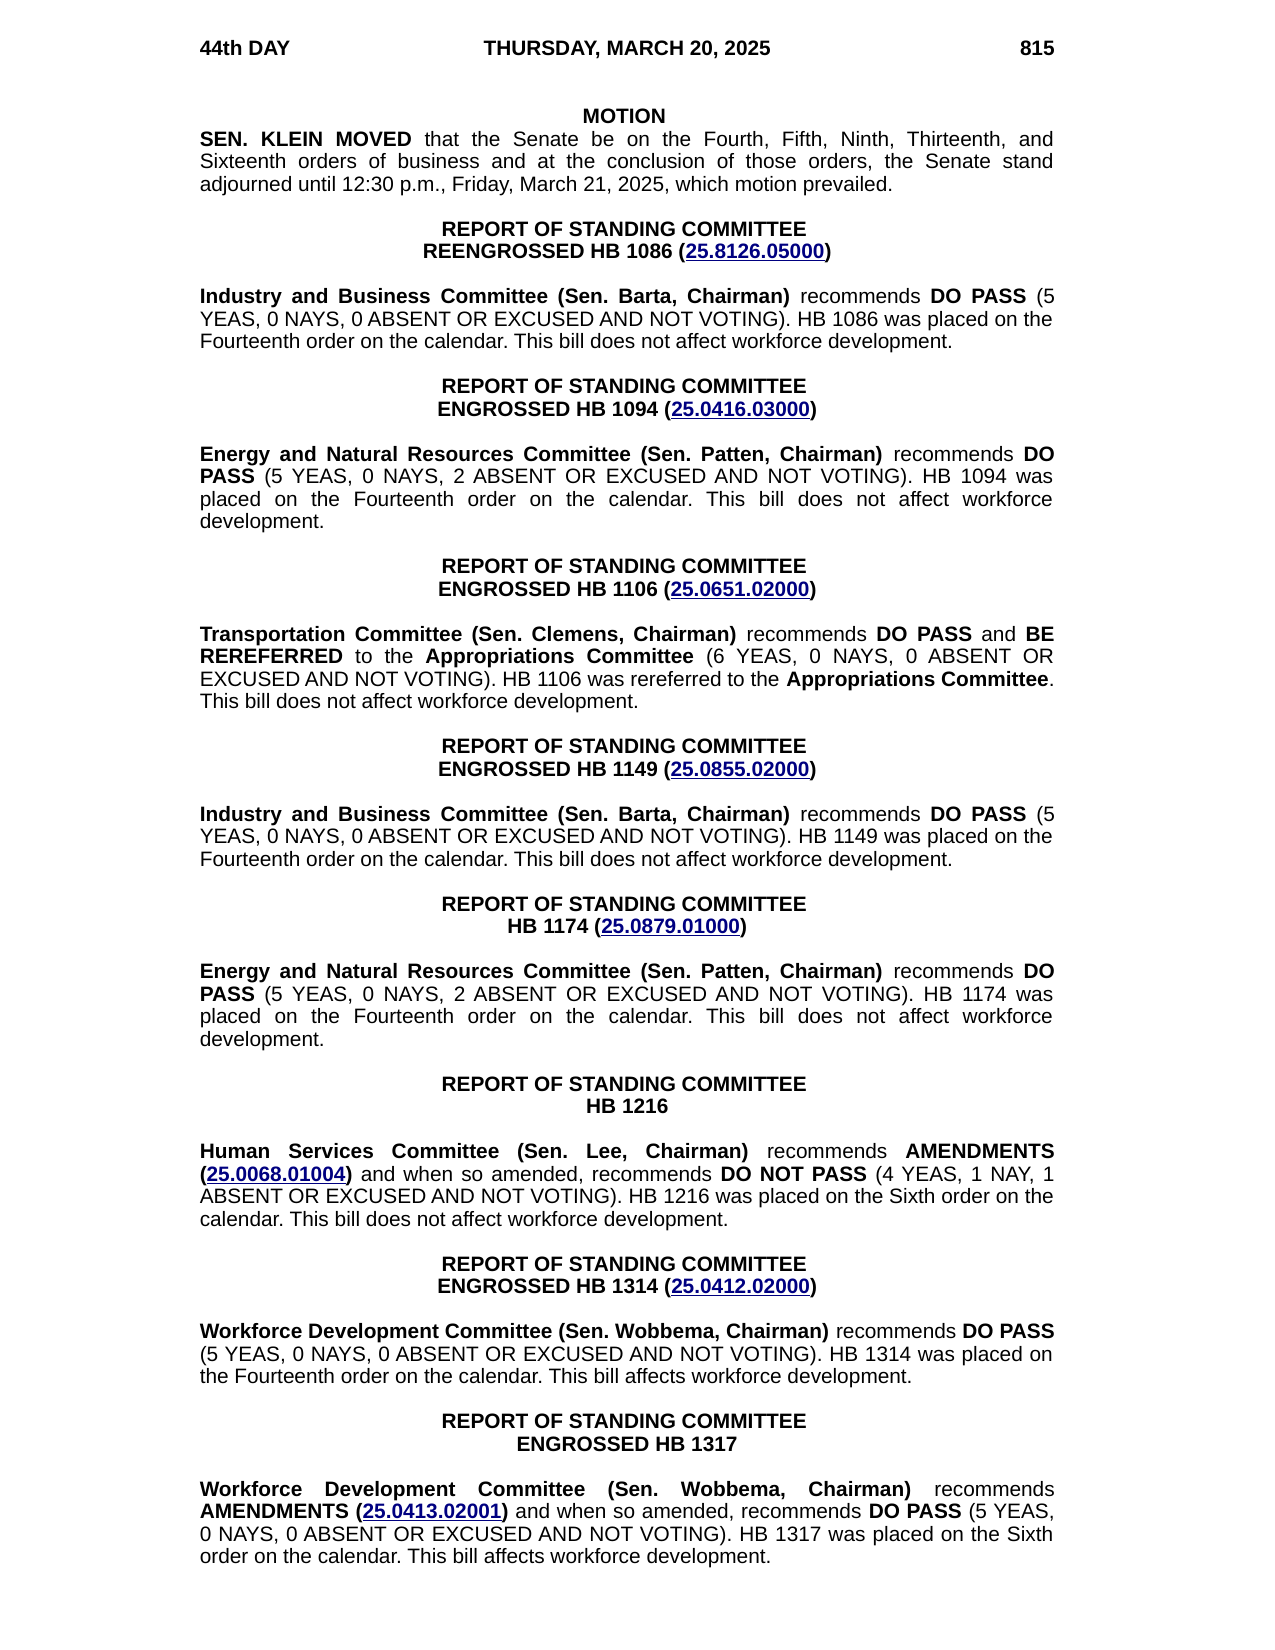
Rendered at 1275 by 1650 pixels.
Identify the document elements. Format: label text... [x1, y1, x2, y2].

text REPORT OF STANDING COMMITTEE REENGROSSED HB 1086 (25.8126.05000) [199, 218, 1054, 263]
subtitle Page 815 [9, 9, 109, 33]
text Workforce Development Committee (Sen. Wobbema, Chairman) recommends DO PASS (5 YEAS, 0 NAYS, 0 ABSENT OR EXCUSED AND NOT VOTING). HB 1314 was placed on the Fourteenth order on the calendar. This bill affects workforce development. [199, 1321, 1054, 1388]
text REPORT OF STANDING COMMITTEE ENGROSSED HB 1094 (25.0416.03000) [199, 376, 1054, 421]
text Energy and Natural Resources Committee (Sen. Patten, Chairman) recommends DO PASS (5 YEAS, 0 NAYS, 2 ABSENT OR EXCUSED AND NOT VOTING). HB 1094 was placed on the Fourteenth order on the calendar. This bill does not affect workforce development. [199, 443, 1054, 533]
text Human Services Committee (Sen. Lee, Chairman) recommends AMENDMENTS (25.0068.01004) and when so amended, recommends DO NOT PASS (4 YEAS, 1 NAY, 1 ABSENT OR EXCUSED AND NOT VOTING). HB 1216 was placed on the Sixth order on the calendar. This bill does not affect workforce development. [199, 1141, 1054, 1231]
text Transportation Committee (Sen. Clemens, Chairman) recommends DO PASS and BE REREFERRED to the Appropriations Committee (6 YEAS, 0 NAYS, 0 ABSENT OR EXCUSED AND NOT VOTING). HB 1106 was rereferred to the Appropriations Committee. This bill does not affect workforce development. [199, 623, 1054, 713]
text REPORT OF STANDING COMMITTEE ENGROSSED HB 1314 (25.0412.02000) [199, 1253, 1054, 1298]
text Workforce Development Committee (Sen. Wobbema, Chairman) recommends AMENDMENTS (25.0413.02001) and when so amended, recommends DO PASS (5 YEAS, 0 NAYS, 0 ABSENT OR EXCUSED AND NOT VOTING). HB 1317 was placed on the Sixth order on the calendar. This bill affects workforce development. [199, 1478, 1054, 1568]
text REPORT OF STANDING COMMITTEE HB 1216 [199, 1073, 1054, 1118]
text SEN. KLEIN MOVED that the Senate be on the Fourth, Fifth, Ninth, Thirteenth, and Sixteenth orders of business and at the conclusion of those orders, the Senate stand adjourned until 12:30 p.m., Friday, March 21, 2025, which motion prevailed. [199, 128, 1054, 196]
text REPORT OF STANDING COMMITTEE ENGROSSED HB 1106 (25.0651.02000) [199, 556, 1054, 601]
text REPORT OF STANDING COMMITTEE HB 1174 (25.0879.01000) [199, 893, 1054, 938]
text MOTION [199, 106, 1054, 128]
text Industry and Business Committee (Sen. Barta, Chairman) recommends DO PASS (5 YEAS, 0 NAYS, 0 ABSENT OR EXCUSED AND NOT VOTING). HB 1086 was placed on the Fourteenth order on the calendar. This bill does not affect workforce development. [199, 286, 1054, 353]
text REPORT OF STANDING COMMITTEE ENGROSSED HB 1317 [199, 1411, 1054, 1456]
text REPORT OF STANDING COMMITTEE ENGROSSED HB 1149 (25.0855.02000) [199, 736, 1054, 781]
text Energy and Natural Resources Committee (Sen. Patten, Chairman) recommends DO PASS (5 YEAS, 0 NAYS, 2 ABSENT OR EXCUSED AND NOT VOTING). HB 1174 was placed on the Fourteenth order on the calendar. This bill does not affect workforce development. [199, 961, 1054, 1051]
text Industry and Business Committee (Sen. Barta, Chairman) recommends DO PASS (5 YEAS, 0 NAYS, 0 ABSENT OR EXCUSED AND NOT VOTING). HB 1149 was placed on the Fourteenth order on the calendar. This bill does not affect workforce development. [199, 803, 1054, 871]
